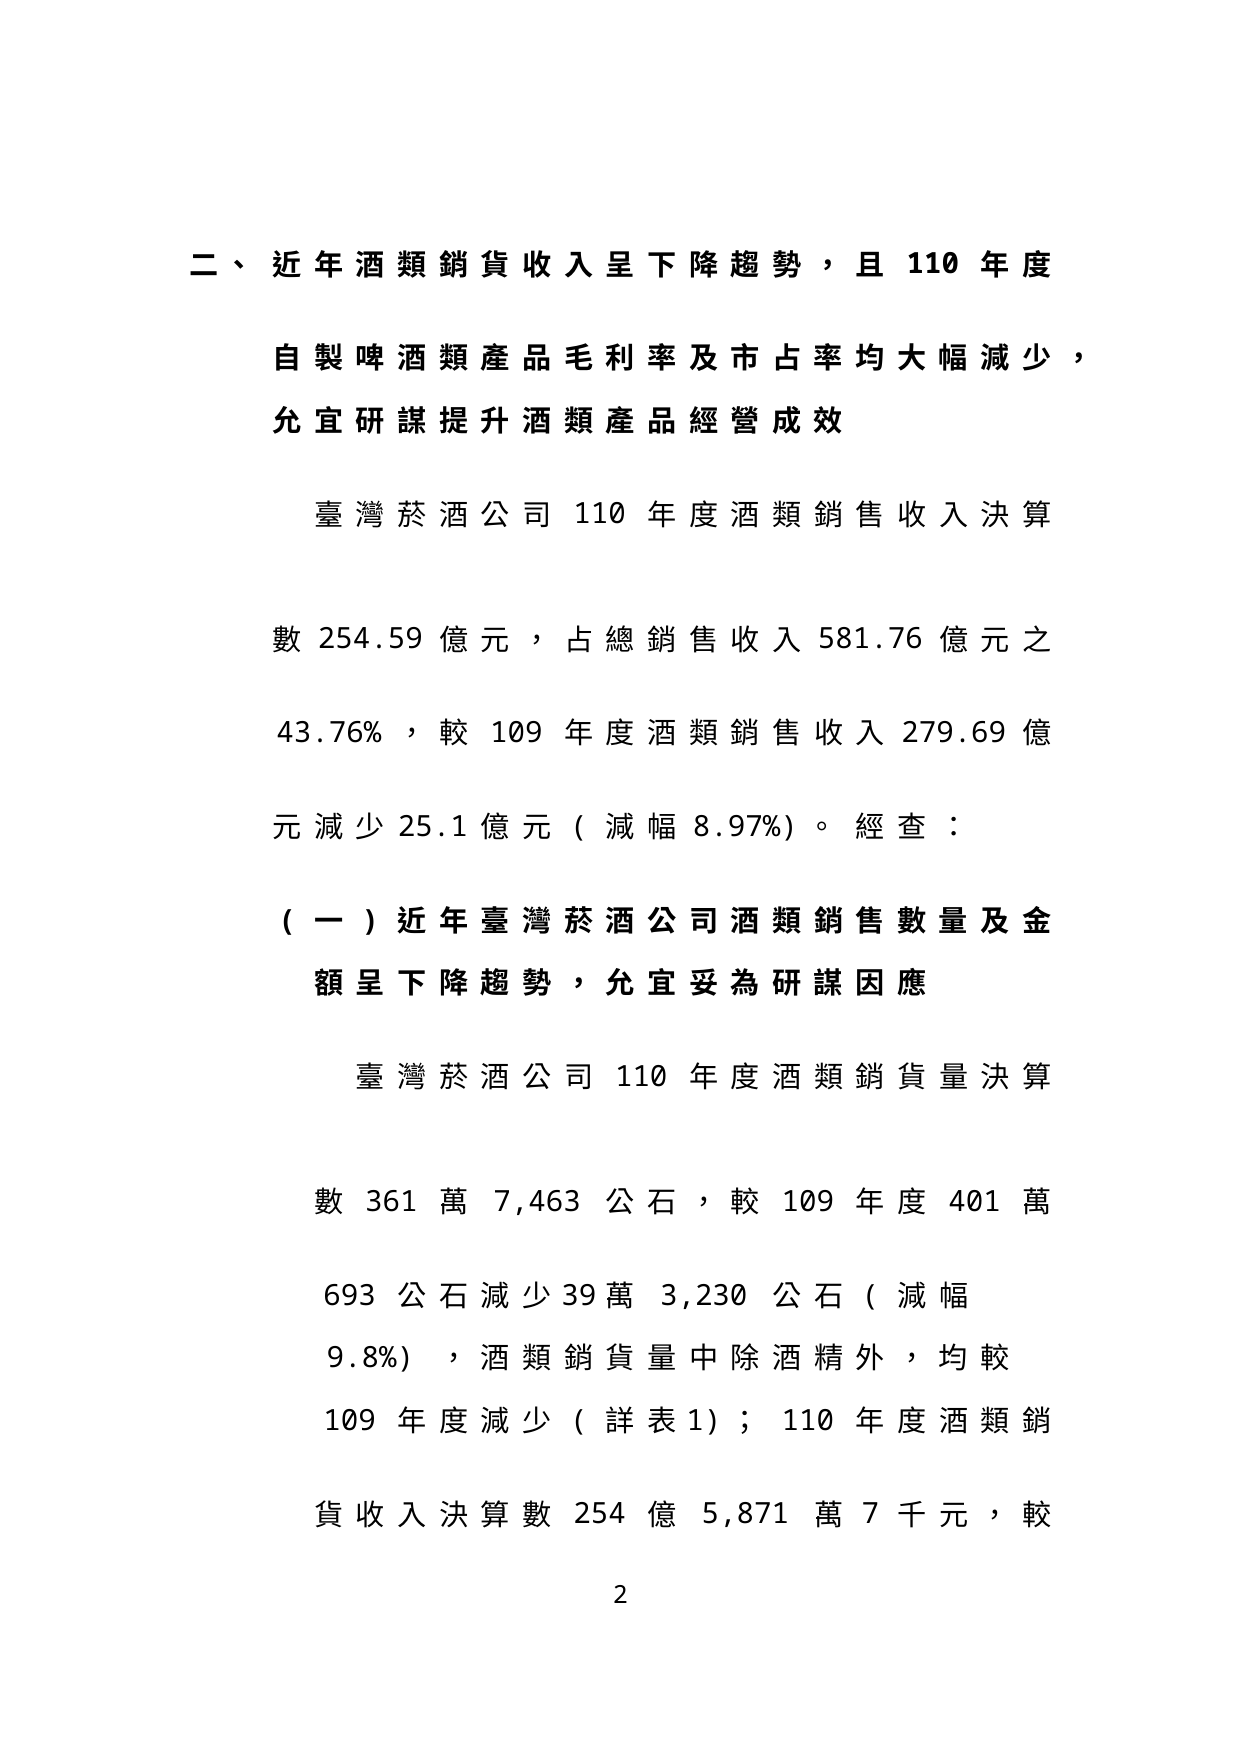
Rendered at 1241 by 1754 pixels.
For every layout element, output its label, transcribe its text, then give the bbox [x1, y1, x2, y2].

text (一)近年臺灣菸酒公司酒類銷售數量及金額呈下降趨勢，允宜妥為研謀因應 [242, 877, 1058, 1002]
text 二、近年酒類銷貨收入呈下降趨勢，且110年度自製啤酒類產品毛利率及市占率均大幅減少，允宜研謀提升酒類產品經營成效 [183, 189, 1058, 439]
text 臺灣菸酒公司110年度酒類銷售收入決算數254.59億元，占總銷售收入581.76億元之43.76%，較109年度酒類銷售收入279.69億元減少25.1億元(減幅8.97%)。經查： [242, 439, 1058, 877]
text 臺灣菸酒公司110年度酒類銷貨量決算數361萬7,463公石，較109年度401萬693公石減少39萬3,230公石(減幅9.8%)，酒類銷貨量中除酒精外，均較109年度減少(詳表1)；110年度酒類銷貨收入決算數254億5,871萬7千元，較 [271, 1002, 1058, 1564]
